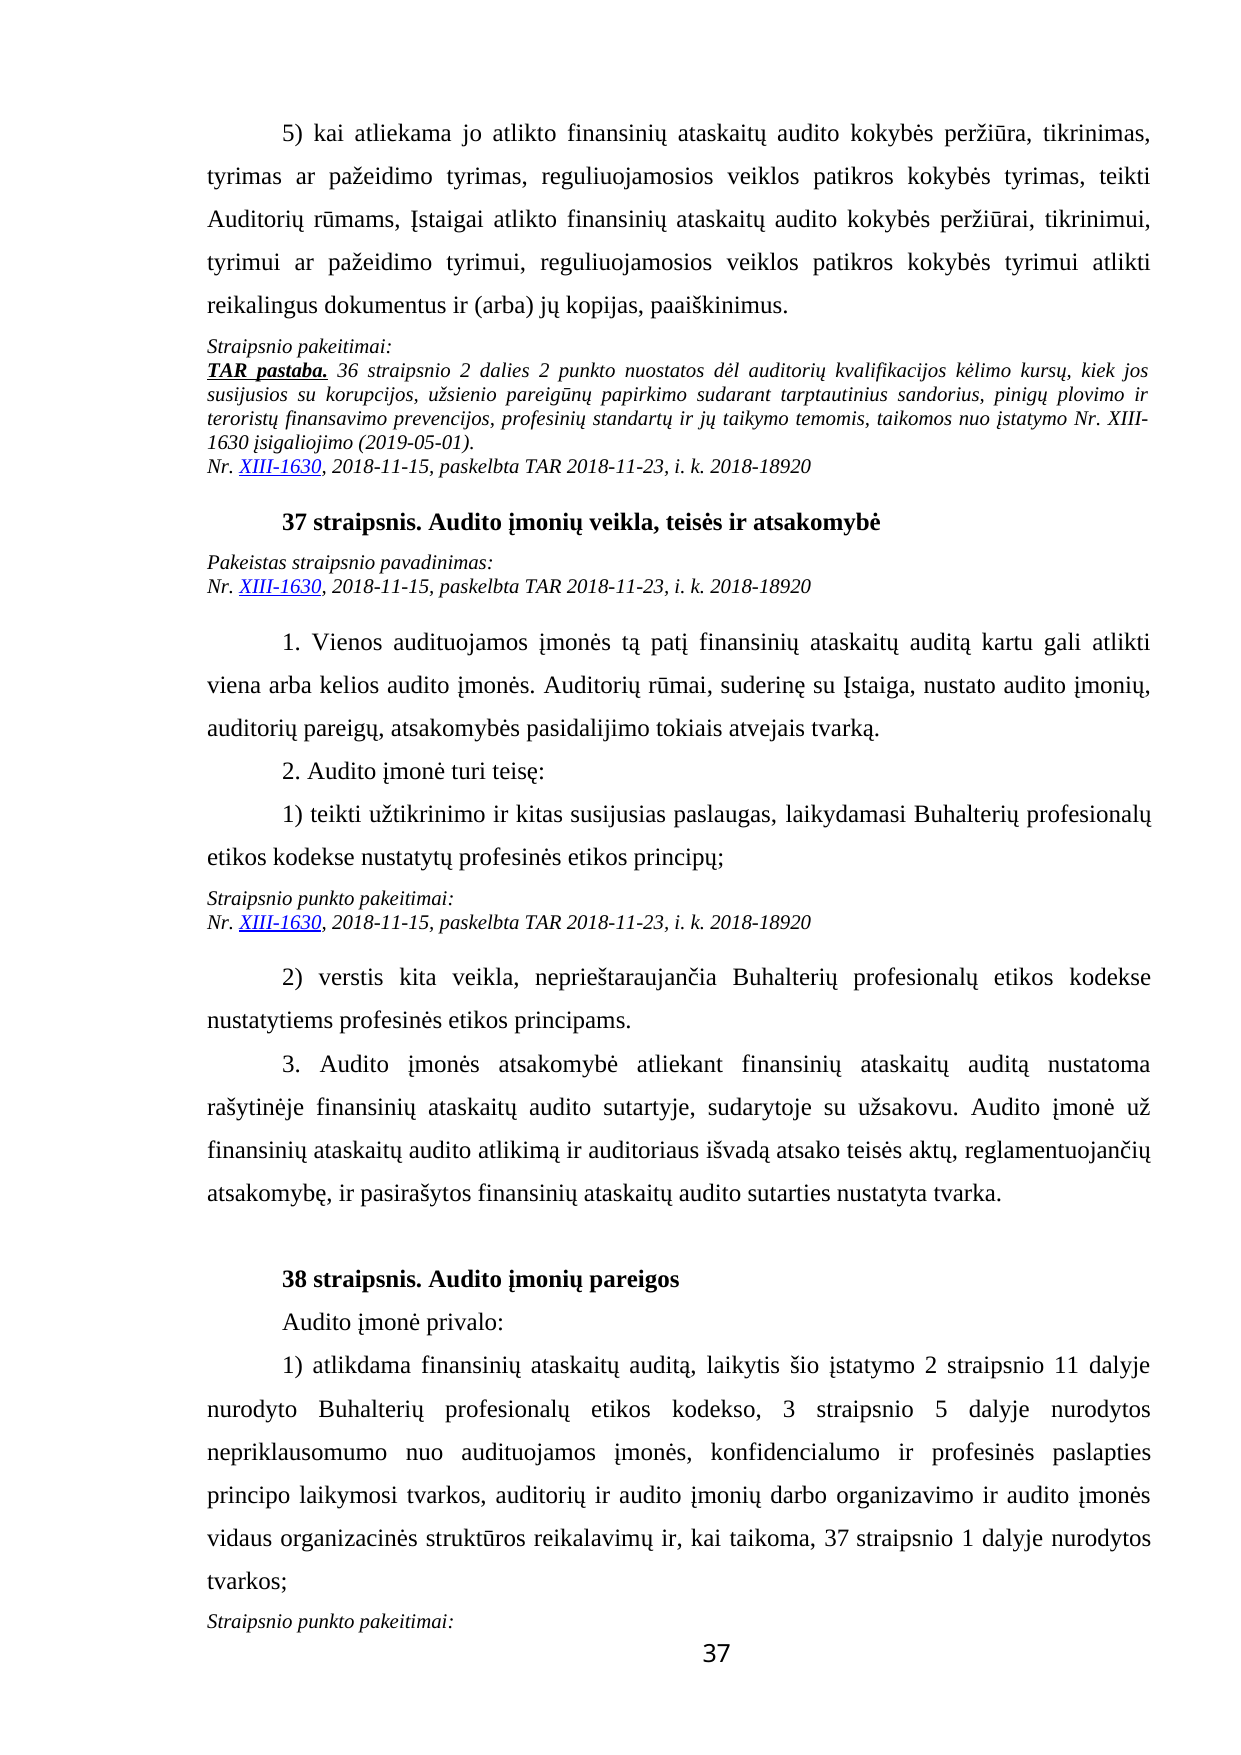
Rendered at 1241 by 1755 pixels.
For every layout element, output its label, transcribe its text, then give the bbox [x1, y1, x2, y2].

text Straipsnio pakeitimai: [207, 334, 1152, 358]
text 2) verstis kita veikla, neprieštaraujančia Buhalterių profesionalų etikos kodekse nustatytiems profesinės etikos principams. [207, 962, 1152, 1034]
text Straipsnio punkto pakeitimai: [207, 886, 1152, 910]
text TAR pastaba. 36 straipsnio 2 dalies 2 punkto nuostatos dėl auditorių kvalifikacijos kėlimo kursų, kiek jos susijusios su korupcijos, užsienio pareigūnų papirkimo sudarant tarptautinius sandorius, pinigų plovimo ir teroristų finansavimo prevencijos, profesinių standartų ir jų taikymo temomis, taikomos nuo įstatymo Nr. XIII-1630 įsigaliojimo (2019-05-01). [207, 358, 1152, 454]
text Straipsnio punkto pakeitimai: [207, 1609, 1152, 1633]
text 1) teikti užtikrinimo ir kitas susijusias paslaugas, laikydamasi Buhalterių profesionalų etikos kodekse nustatytų profesinės etikos principų; [207, 799, 1152, 871]
text 38 straipsnis. Audito įmonių pareigos [207, 1264, 1152, 1293]
text 3. Audito įmonės atsakomybė atliekant finansinių ataskaitų auditą nustatoma rašytinėje finansinių ataskaitų audito sutartyje, sudarytoje su užsakovu. Audito įmonė už finansinių ataskaitų audito atlikimą ir auditoriaus išvadą atsako teisės aktų, reglamentuojančių atsakomybę, ir pasirašytos finansinių ataskaitų audito sutarties nustatyta tvarka. [207, 1049, 1152, 1207]
text Nr. XIII-1630, 2018-11-15, paskelbta TAR 2018-11-23, i. k. 2018-18920 [207, 910, 1152, 934]
text 37 straipsnis. Audito įmonių veikla, teisės ir atsakomybė [282, 507, 1152, 536]
text Nr. XIII-1630, 2018-11-15, paskelbta TAR 2018-11-23, i. k. 2018-18920 [207, 454, 1152, 478]
text 2. Audito įmonė turi teisę: [207, 756, 1152, 785]
text Pakeistas straipsnio pavadinimas: [207, 550, 1152, 574]
text 5) kai atliekama jo atlikto finansinių ataskaitų audito kokybės peržiūra, tikrinimas, tyrimas ar pažeidimo tyrimas, reguliuojamosios veiklos patikros kokybės tyrimas, teikti Auditorių rūmams, Įstaigai atlikto finansinių ataskaitų audito kokybės peržiūrai, tikrinimui, tyrimui ar pažeidimo tyrimui, reguliuojamosios veiklos patikros kokybės tyrimui atlikti reikalingus dokumentus ir (arba) jų kopijas, paaiškinimus. [207, 118, 1152, 319]
text Nr. XIII-1630, 2018-11-15, paskelbta TAR 2018-11-23, i. k. 2018-18920 [207, 574, 1152, 598]
text 1) atlikdama finansinių ataskaitų auditą, laikytis šio įstatymo 2 straipsnio 11 dalyje nurodyto Buhalterių profesionalų etikos kodekso, 3 straipsnio 5 dalyje nurodytos nepriklausomumo nuo audituojamos įmonės, konfidencialumo ir profesinės paslapties principo laikymosi tvarkos, auditorių ir audito įmonių darbo organizavimo ir audito įmonės vidaus organizacinės struktūros reikalavimų ir, kai taikoma, 37 straipsnio 1 dalyje nurodytos tvarkos; [207, 1351, 1152, 1595]
text 1. Vienos audituojamos įmonės tą patį finansinių ataskaitų auditą kartu gali atlikti viena arba kelios audito įmonės. Auditorių rūmai, suderinę su Įstaiga, nustato audito įmonių, auditorių pareigų, atsakomybės pasidalijimo tokiais atvejais tvarką. [207, 627, 1152, 742]
text Audito įmonė privalo: [207, 1307, 1152, 1336]
